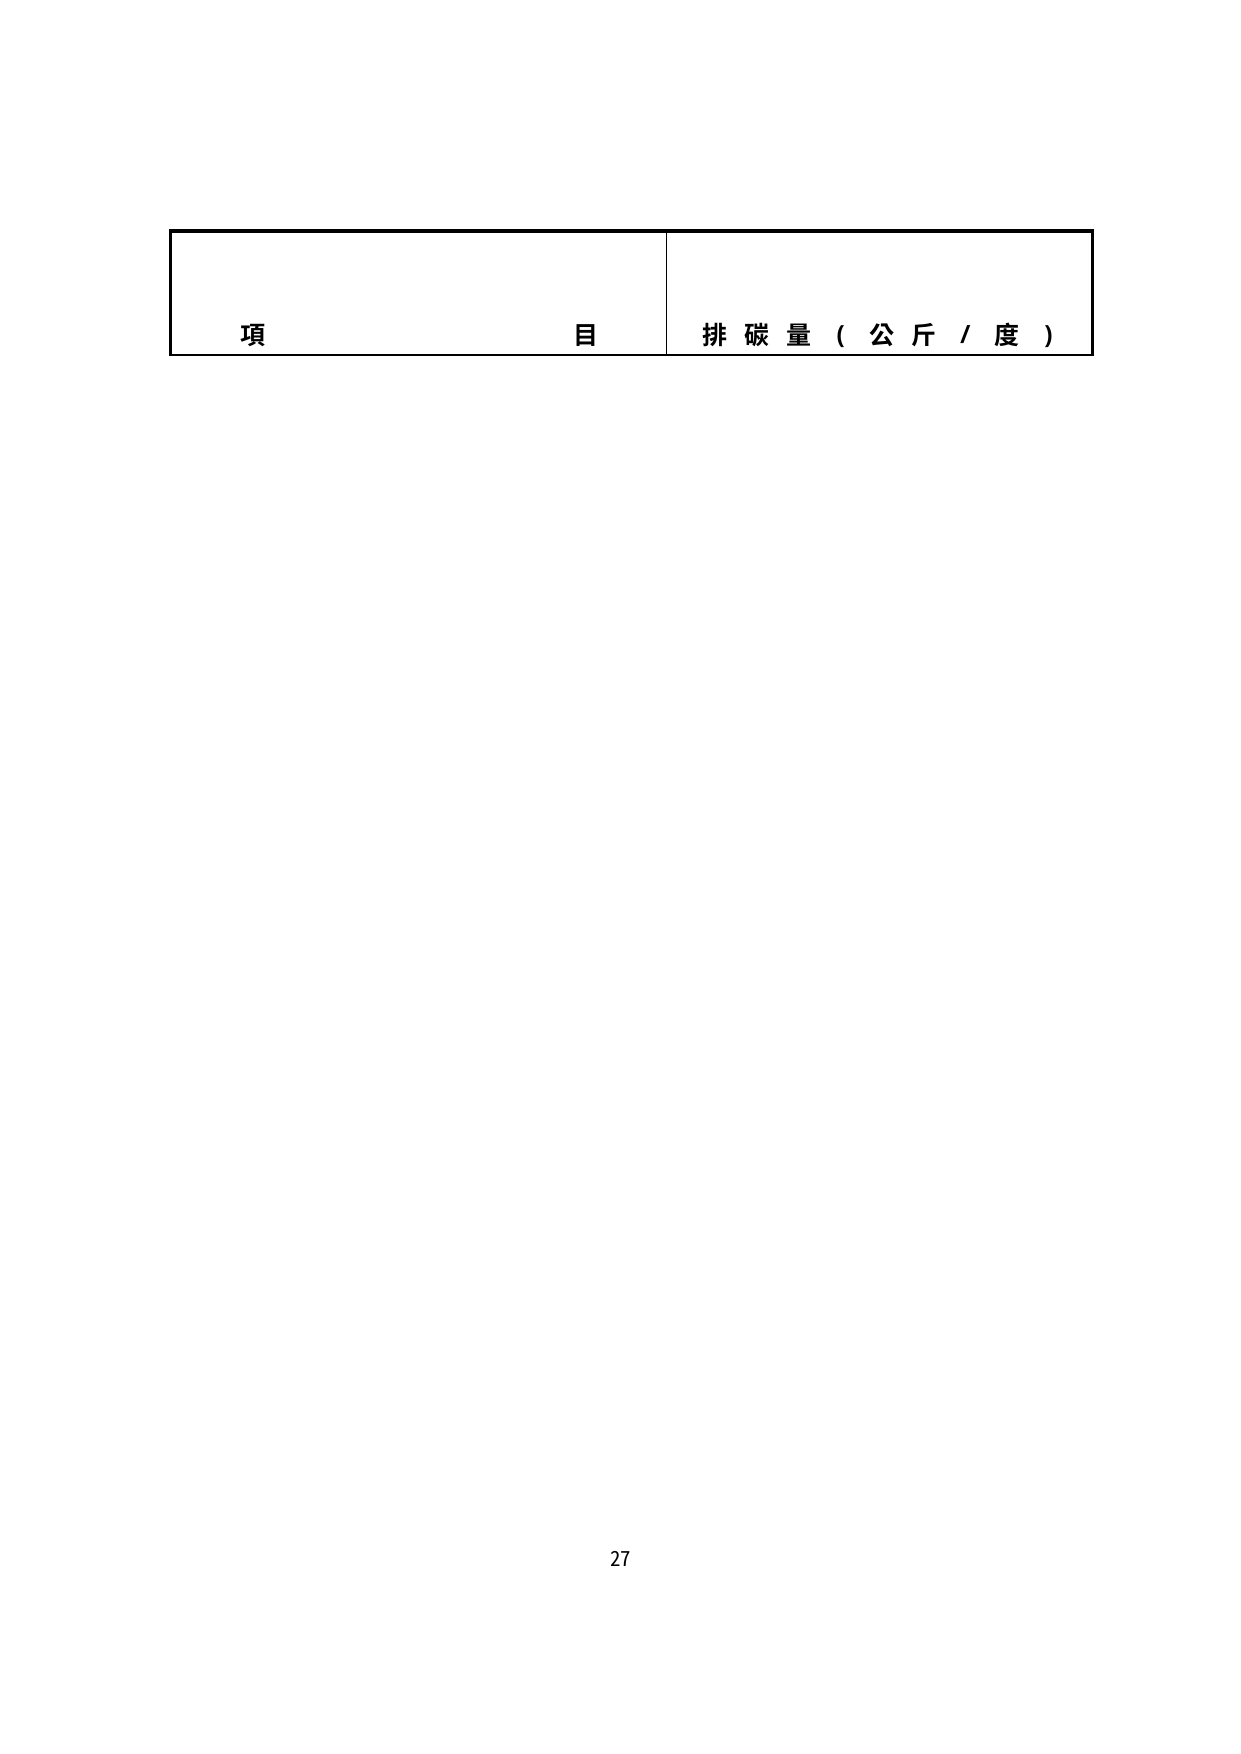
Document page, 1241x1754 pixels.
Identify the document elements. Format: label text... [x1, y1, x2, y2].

table_header 排碳量(公斤/度) [667, 233, 1091, 354]
table_header 項 目 [172, 233, 666, 354]
